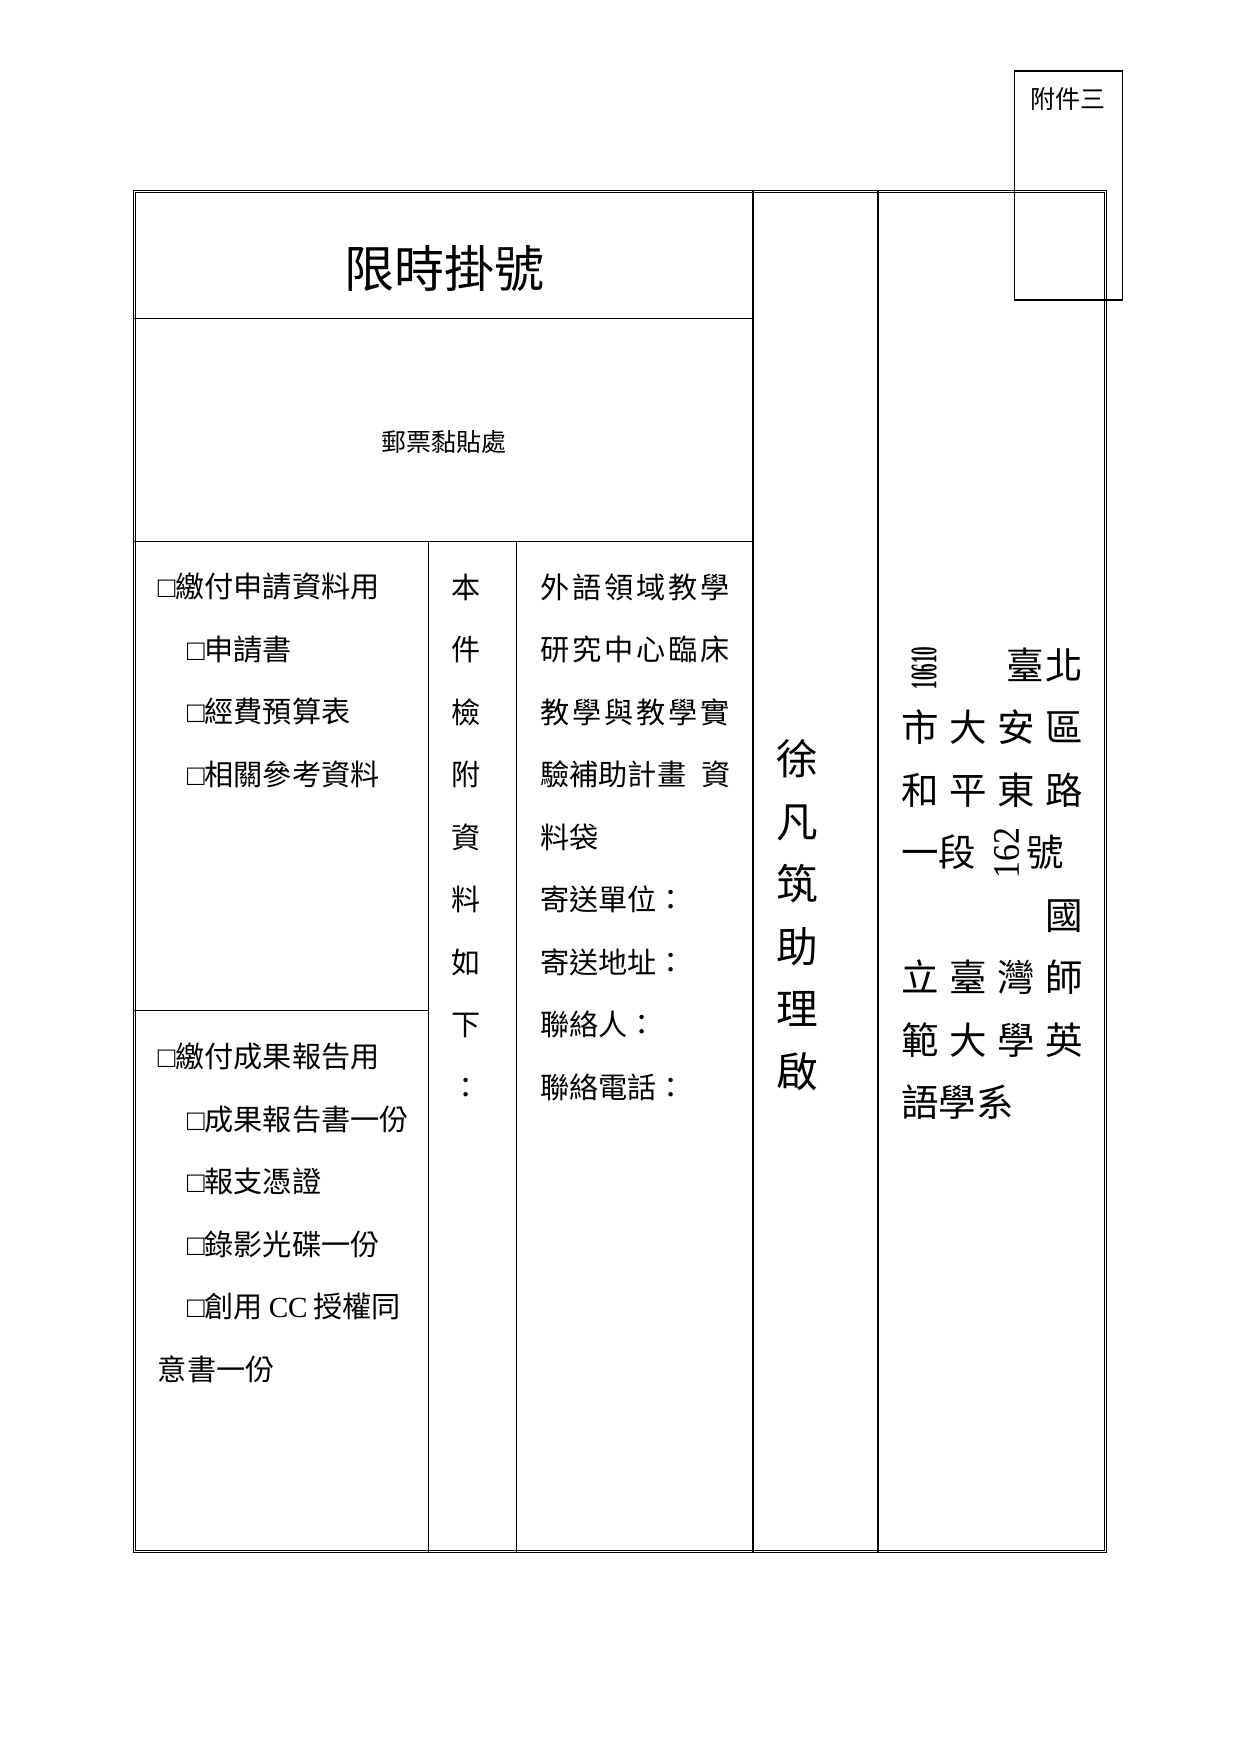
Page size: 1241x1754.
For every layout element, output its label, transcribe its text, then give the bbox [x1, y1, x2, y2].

table_cell 外語領域教學研究中心臨床教學與教學實驗補助計畫 資料袋 寄送單位： 寄送地址： 聯絡人： 聯絡電話： [517, 542, 752, 1550]
table_header 10610 臺北市大安區和平東路一段162號 國立臺灣師範大學英語學系 [879, 193, 1104, 1550]
table_header 限時掛號 [136, 193, 752, 318]
table_cell □繳付成果報告用 □成果報告書一份 □報支憑證 □錄影光碟一份 □創用CC授權同意書一份 [136, 1011, 428, 1550]
table_header 徐 凡 筑 助理 啟 [754, 193, 877, 1550]
table_cell 郵票黏貼處 [136, 319, 752, 541]
table_cell □繳付申請資料用 □申請書 □經費預算表 □相關參考資料 [136, 542, 428, 1010]
table_cell 本件檢附資料如下： [429, 542, 516, 1550]
text 附件三 [1030, 79, 1106, 116]
